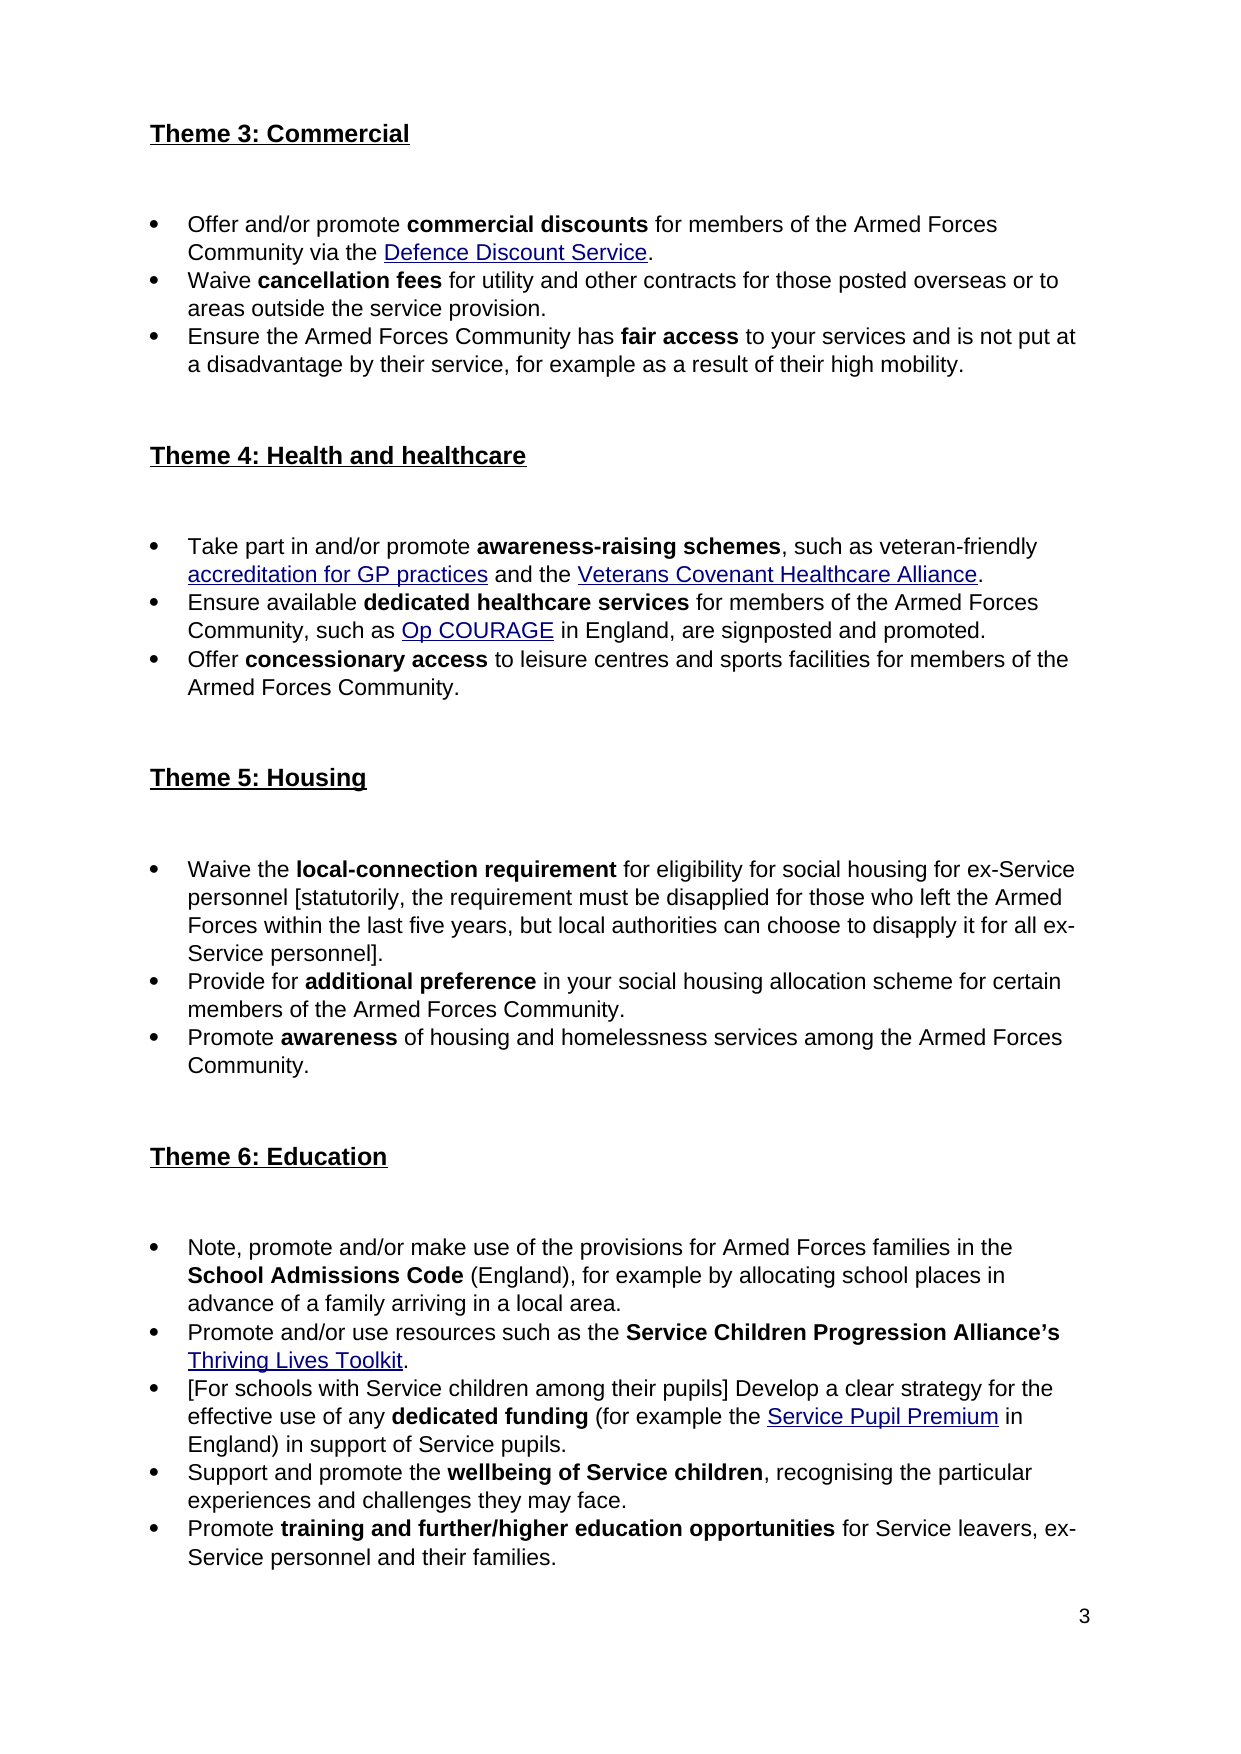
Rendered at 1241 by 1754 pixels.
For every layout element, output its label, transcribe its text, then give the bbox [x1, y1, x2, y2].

list Waive cancellation fees for utility and other contracts for those posted overseas or to areas outside the service provision. [150, 267, 1090, 321]
list Provide for additional preference in your social housing allocation scheme for certain members of the Armed Forces Community. [150, 968, 1090, 1022]
list Ensure the Armed Forces Community has fair access to your services and is not put at a disadvantage by their service, for example as a result of their high mobility. [150, 323, 1090, 378]
subtitle Theme 6: Education [150, 1142, 1090, 1171]
list Ensure available dedicated healthcare services for members of the Armed Forces Community, such as Op COURAGE in England, are signposted and promoted. [150, 589, 1090, 644]
list Promote and/or use resources such as the Service Children Progression Alliance’s Thriving Lives Toolkit. [150, 1318, 1090, 1373]
list [For schools with Service children among their pupils] Develop a clear strategy for the effective use of any dedicated funding (for example the Service Pupil Premium in England) in support of Service pupils. [150, 1375, 1090, 1457]
list Promote awareness of housing and homelessness services among the Armed Forces Community. [150, 1024, 1090, 1079]
list Support and promote the wellbeing of Service children, recognising the particular experiences and challenges they may face. [150, 1459, 1090, 1514]
subtitle Theme 4: Health and healthcare [150, 441, 1090, 470]
list Waive the local-connection requirement for eligibility for social housing for ex-Service personnel [statutorily, the requirement must be disapplied for those who left the Armed Forces within the last five years, but local authorities can choose to disapply it for all ex-Service personnel]. [150, 856, 1090, 966]
subtitle Theme 5: Housing [150, 763, 1090, 792]
list Offer concessionary access to leisure centres and sports facilities for members of the Armed Forces Community. [150, 646, 1090, 700]
list Note, promote and/or make use of the provisions for Armed Forces families in the School Admissions Code (England), for example by allocating school places in advance of a family arriving in a local area. [150, 1234, 1090, 1317]
list Offer and/or promote commercial discounts for members of the Armed Forces Community via the Defence Discount Service. [150, 211, 1090, 265]
list Take part in and/or promote awareness-raising schemes, such as veteran-friendly accreditation for GP practices and the Veterans Covenant Healthcare Alliance. [150, 533, 1090, 588]
list Promote training and further/higher education opportunities for Service leavers, ex-Service personnel and their families. [150, 1515, 1090, 1570]
subtitle Theme 3: Commercial [150, 118, 1090, 147]
